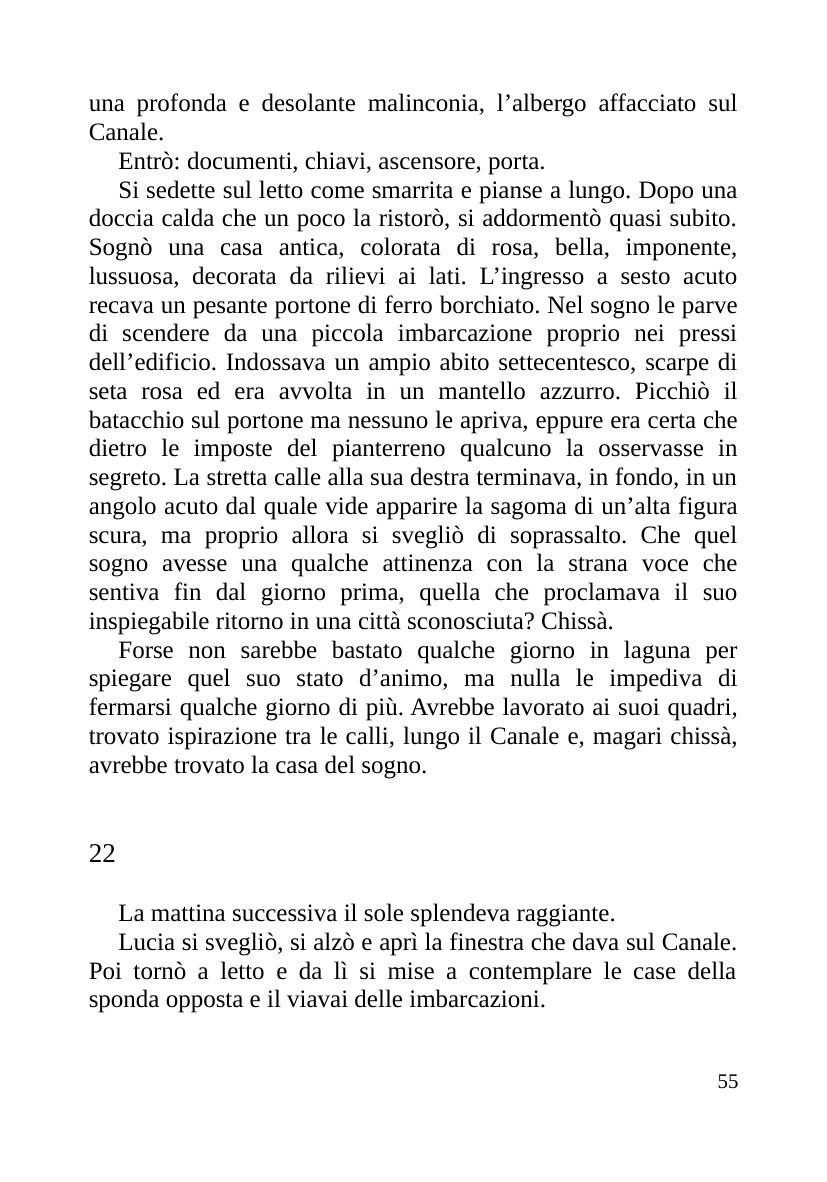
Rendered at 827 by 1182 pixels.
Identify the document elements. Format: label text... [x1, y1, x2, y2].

text Si sedette sul letto come smarrita e pianse a lungo. Dopo una doccia calda che un poco la ristorò, si addormentò quasi subito. Sognò una casa antica, colorata di rosa, bella, imponente, lussuosa, decorata da rilievi ai lati. L’ingresso a sesto acuto recava un pesante portone di ferro borchiato. Nel sogno le parve di scendere da una piccola imbarcazione proprio nei pressi dell’edificio. Indossava un ampio abito settecentesco, scarpe di seta rosa ed era avvolta in un mantello azzurro. Picchiò il batacchio sul portone ma nessuno le apriva, eppure era certa che dietro le imposte del pianterreno qualcuno la osservasse in segreto. La stretta calle alla sua destra terminava, in fondo, in un angolo acuto dal quale vide apparire la sagoma di un’alta figura scura, ma proprio allora si svegliò di soprassalto. Che quel sogno avesse una qualche attinenza con la strana voce che sentiva fin dal giorno prima, quella che proclamava il suo inspiegabile ritorno in una città sconosciuta? Chissà. [88, 175, 738, 635]
text Forse non sarebbe bastato qualche giorno in laguna per spiegare quel suo stato d’animo, ma nulla le impediva di fermarsi qualche giorno di più. Avrebbe lavorato ai suoi quadri, trovato ispirazione tra le calli, lungo il Canale e, magari chissà, avrebbe trovato la casa del sogno. [88, 635, 738, 778]
subtitle 22 [88, 838, 738, 869]
text una profonda e desolante malinconia, l’albergo affacciato sul Canale. [88, 88, 738, 146]
text Entrò: documenti, chiavi, ascensore, porta. [88, 146, 738, 175]
text Lucia si svegliò, si alzò e aprì la finestra che dava sul Canale. Poi tornò a letto e da lì si mise a contemplare le case della sponda opposta e il viavai delle imbarcazioni. [88, 927, 738, 1013]
text La mattina successiva il sole splendeva raggiante. [88, 898, 738, 927]
